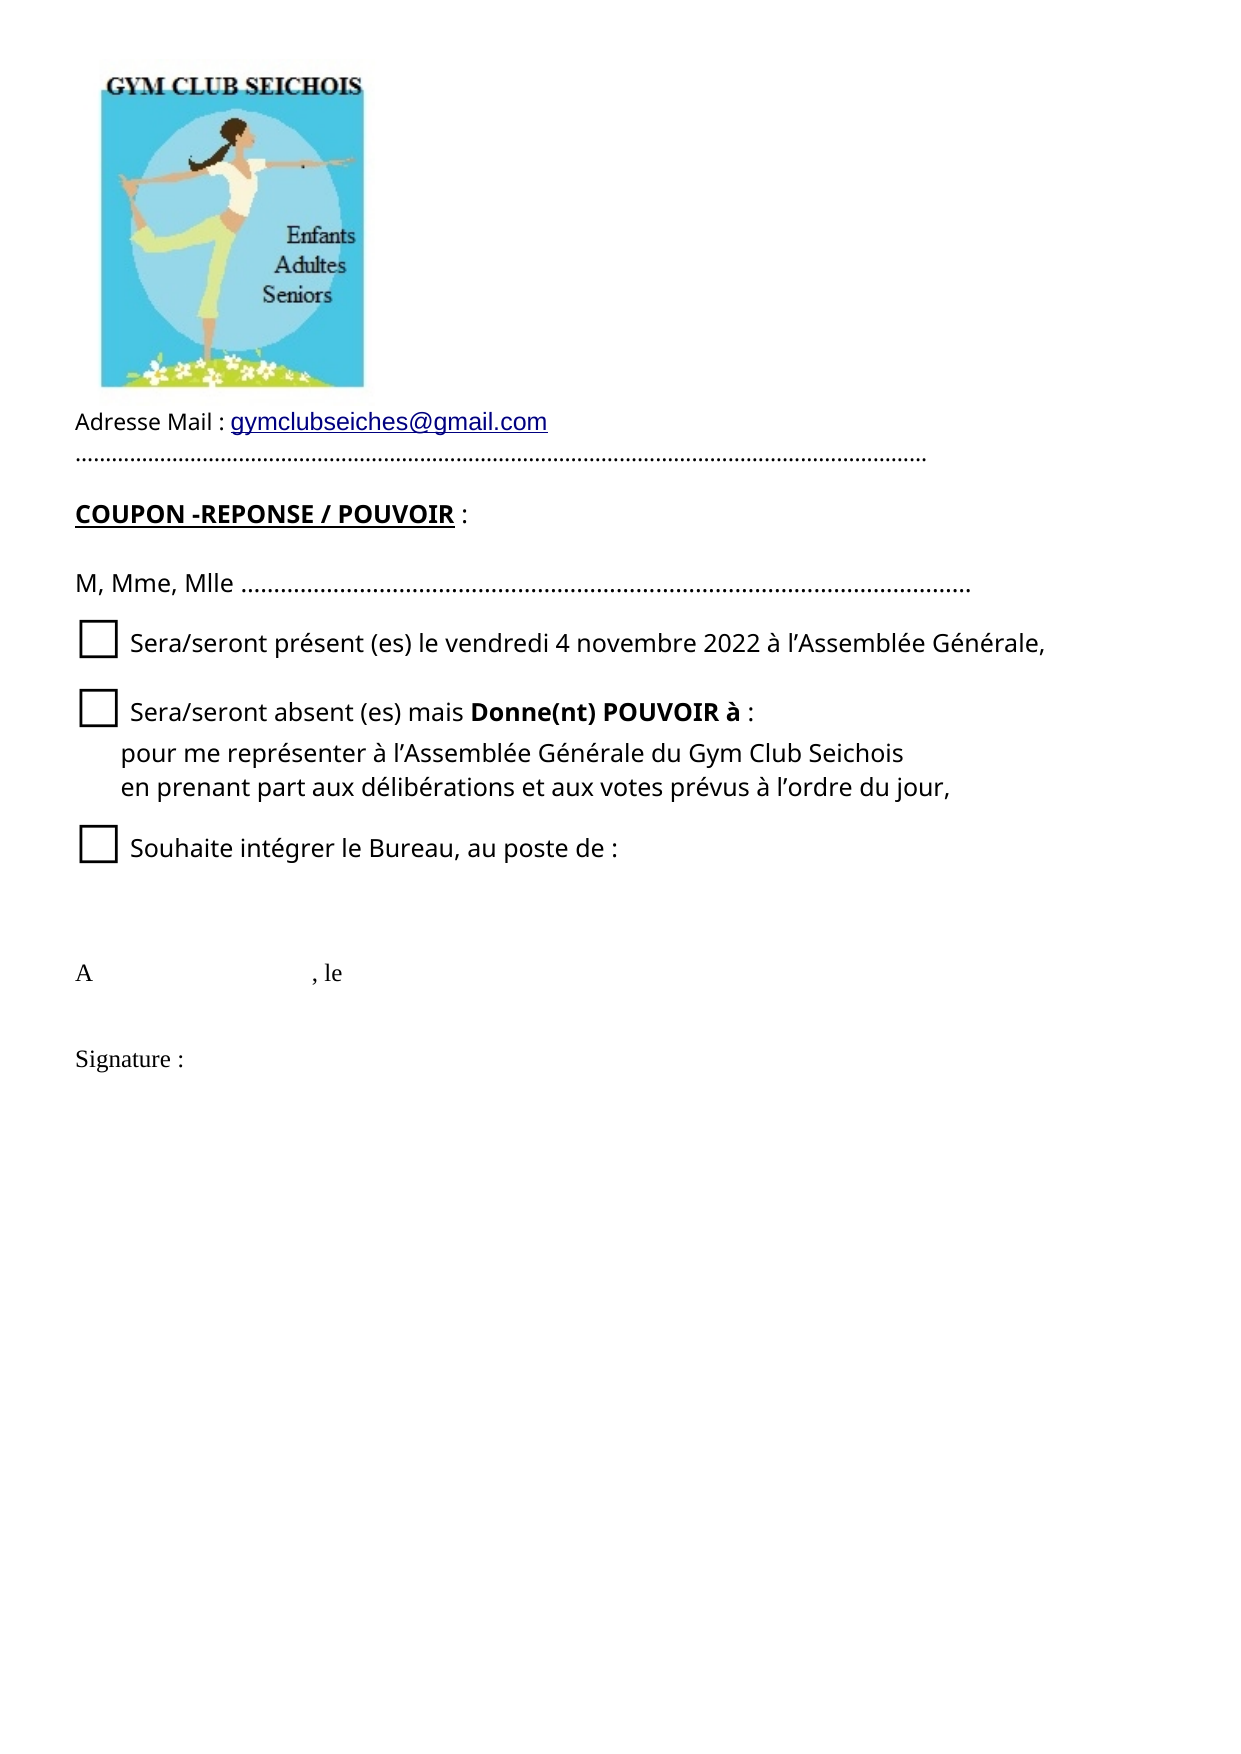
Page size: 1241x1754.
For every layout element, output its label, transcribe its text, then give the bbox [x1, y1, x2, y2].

text □ Sera/seront présent (es) le vendredi 4 novembre 2022 à l’Assemblée Générale, [75, 599, 1165, 667]
text Signature : [75, 1044, 1165, 1073]
text □ Sera/seront absent (es) mais Donne(nt) POUVOIR à : [75, 667, 1165, 736]
text A , le [75, 958, 1165, 987]
text …………………………………………………………………………………………………………………………… [75, 437, 1165, 468]
text M, Mme, Mlle ………………………………………………………………………………………………… [75, 565, 1165, 599]
text COUPON -REPONSE / POUVOIR : [75, 497, 1165, 531]
text en prenant part aux délibérations et aux votes prévus à l’ordre du jour, [75, 770, 1165, 804]
text Adresse Mail : gymclubseiches@gmail.com [75, 406, 1165, 437]
text pour me représenter à l’Assemblée Générale du Gym Club Seichois [75, 736, 1165, 770]
text □ Souhaite intégrer le Bureau, au poste de : [75, 804, 1165, 872]
picture [75, 59, 389, 406]
